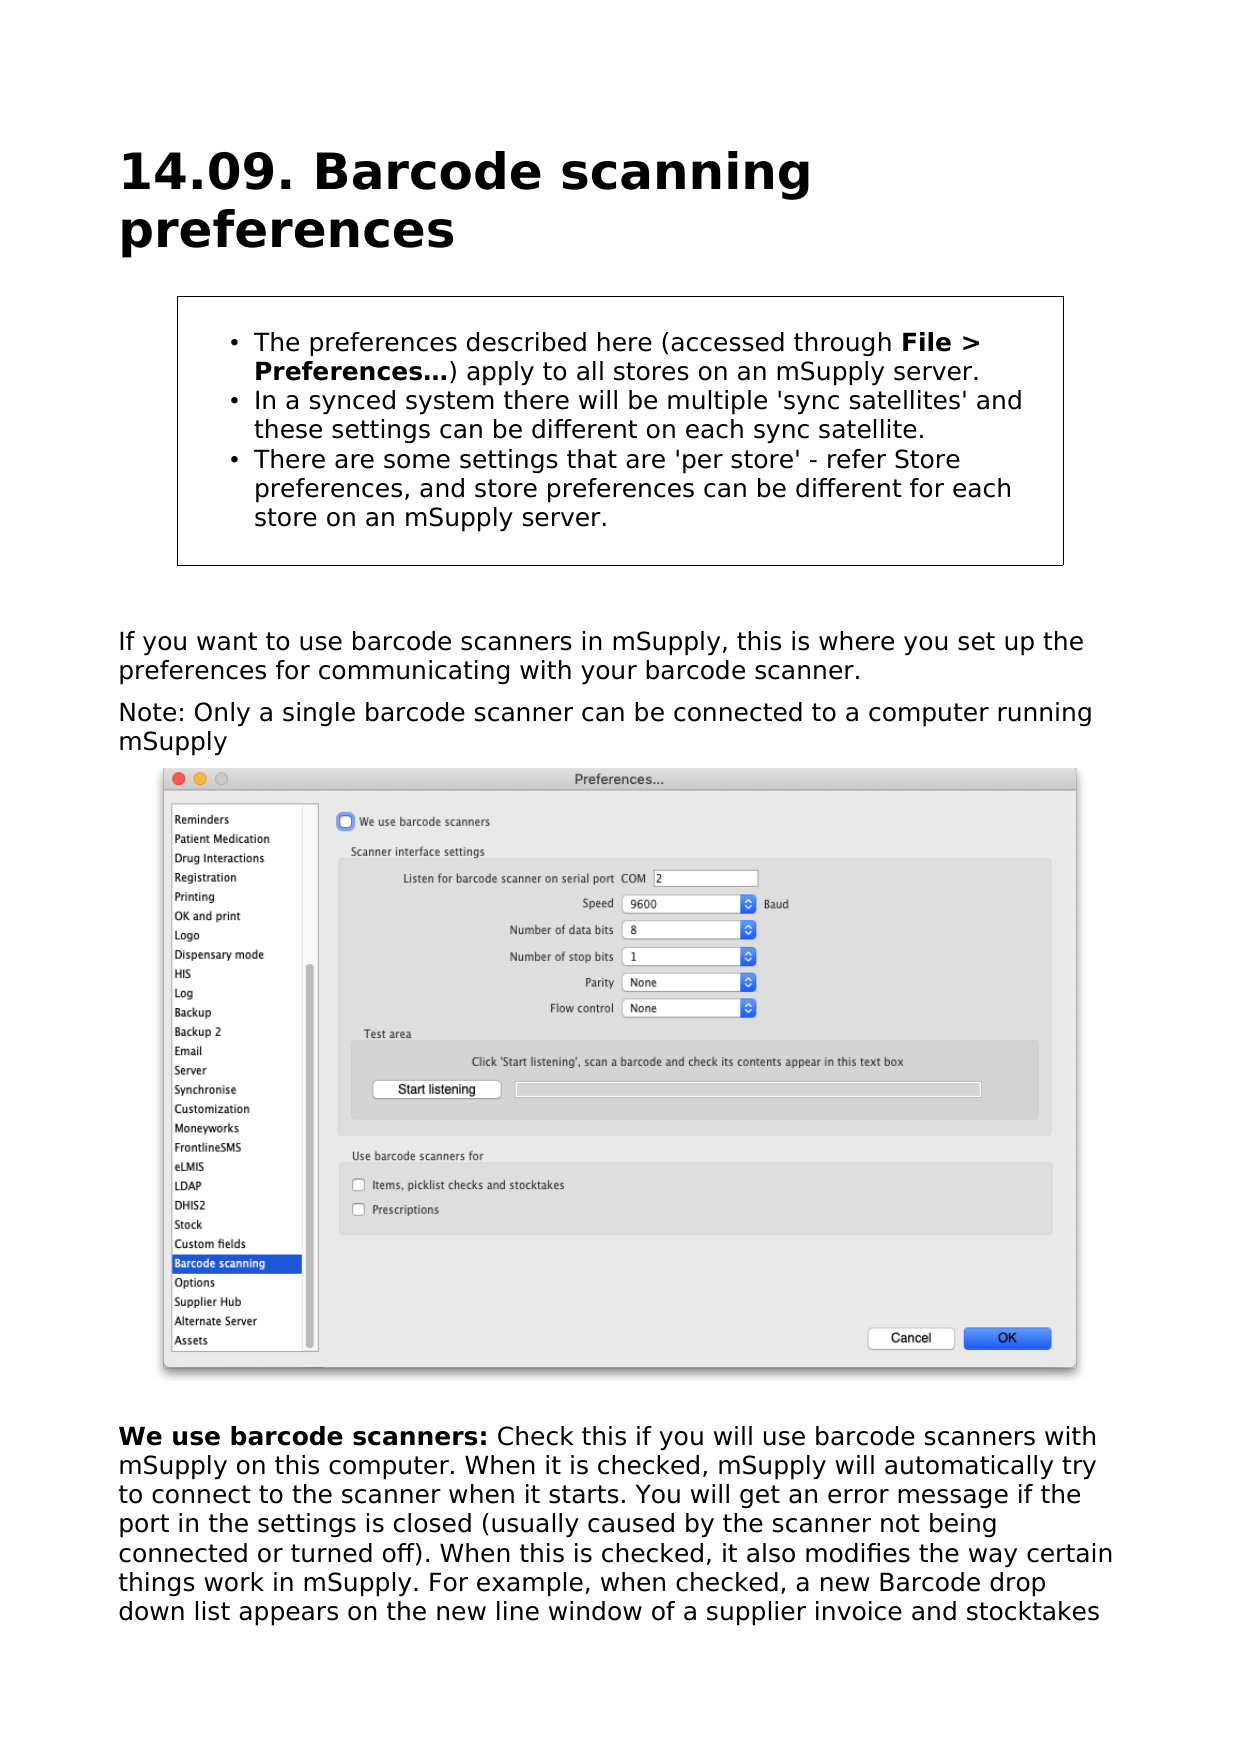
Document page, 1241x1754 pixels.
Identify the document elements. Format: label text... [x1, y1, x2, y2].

text Note: Only a single barcode scanner can be connected to a computer running mSupply [118, 698, 1122, 756]
subtitle 14.09. Barcode scanning preferences [118, 143, 1122, 259]
text If you want to use barcode scanners in mSupply, this is where you set up the preferences for communicating with your barcode scanner. [118, 627, 1122, 686]
picture [151, 768, 1089, 1381]
table_header The preferences described here (accessed through File > Preferences…) apply to all stores on an mSupply server. In a synced system there will be multiple 'sync satellites' and these settings can be different on each sync satellite. There are some settings that are 'per store' - refer Store preferences, and store preferences can be different for each store on an mSupply server. [178, 297, 1063, 565]
text We use barcode scanners: Check this if you will use barcode scanners with mSupply on this computer. When it is checked, mSupply will automatically try to connect to the scanner when it starts. You will get an error message if the port in the settings is closed (usually caused by the scanner not being connected or turned off). When this is checked, it also modifies the way certain things work in mSupply. For example, when checked, a new Barcode drop down list appears on the new line window of a supplier invoice and stocktakes [118, 1422, 1122, 1626]
